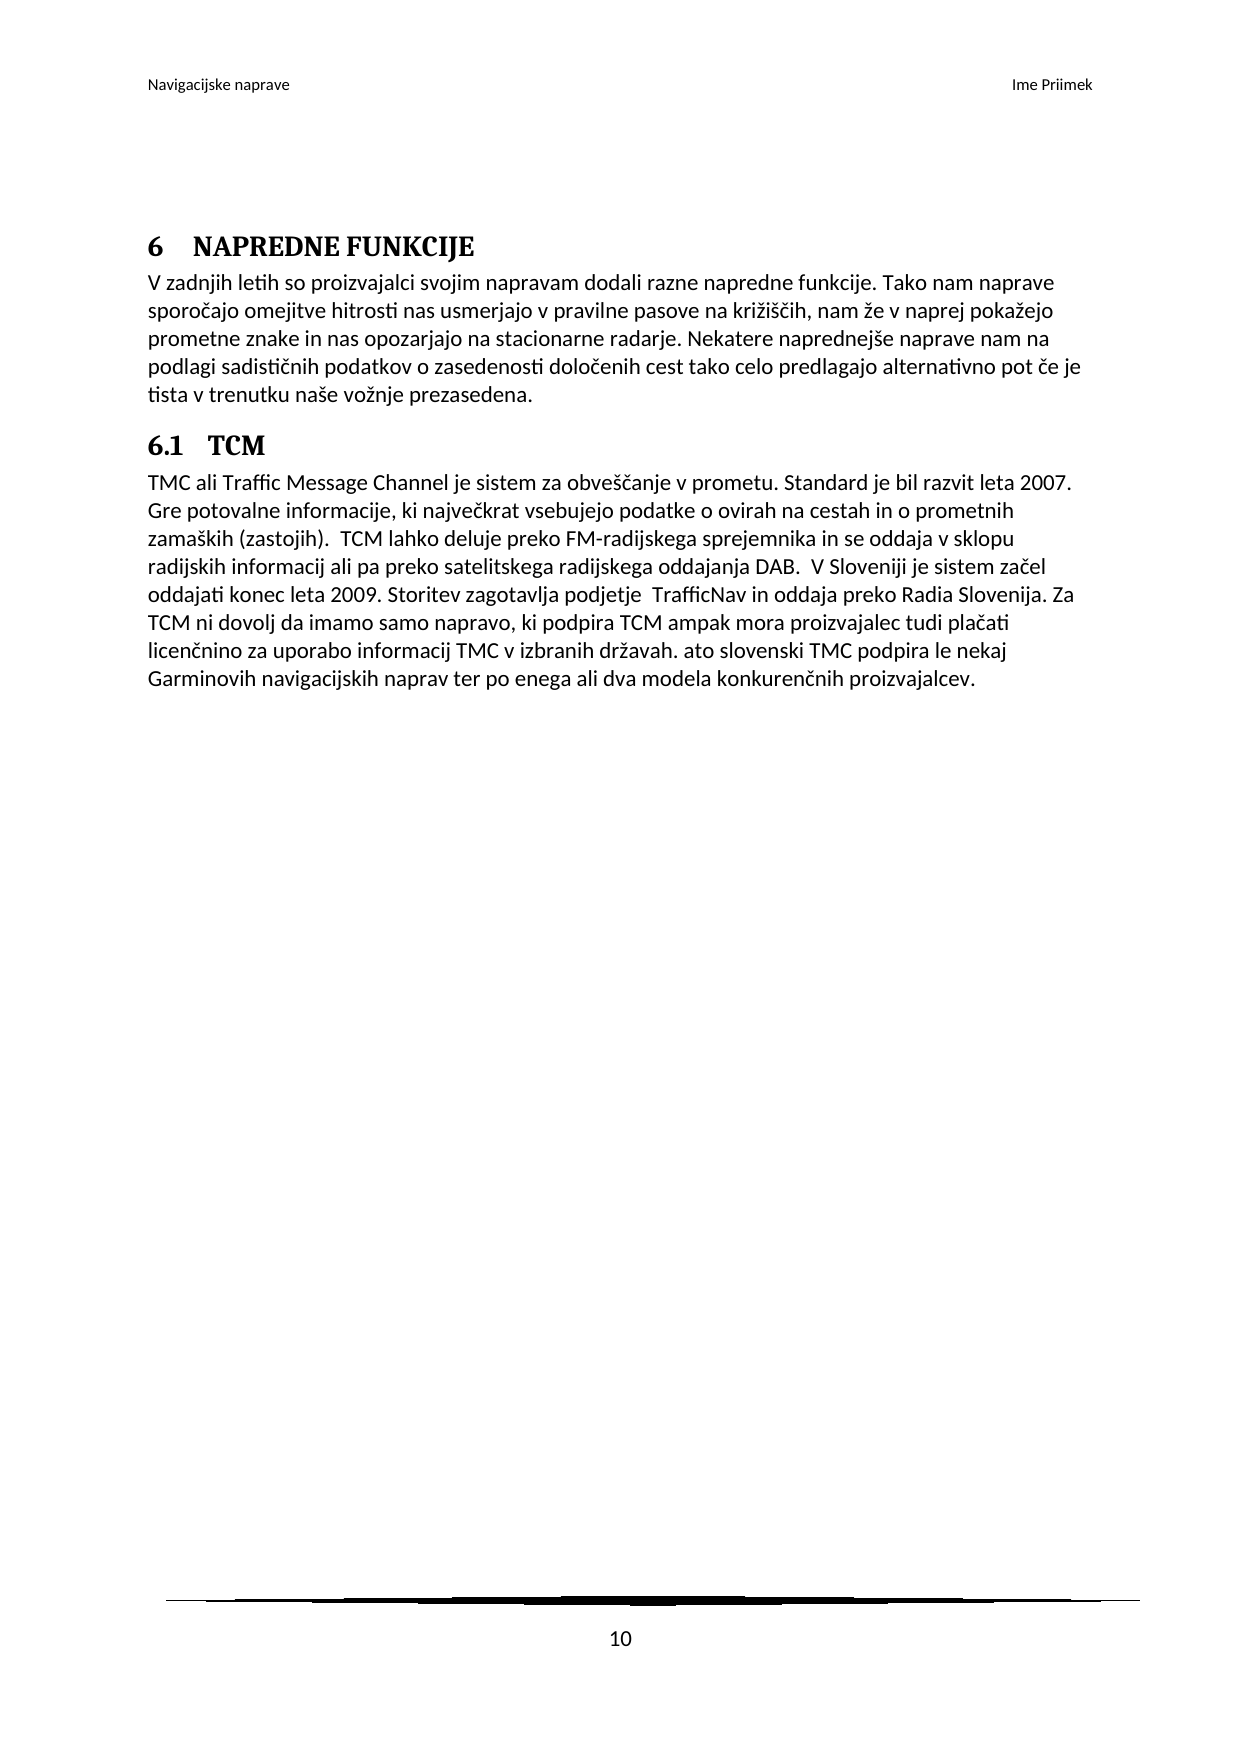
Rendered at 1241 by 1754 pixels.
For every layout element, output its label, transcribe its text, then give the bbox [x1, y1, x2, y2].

text TMC ali Traffic Message Channel je sistem za obveščanje v prometu. Standard je bil razvit leta 2007. Gre potovalne informacije, ki največkrat vsebujejo podatke o ovirah na cestah in o prometnih zamaških (zastojih). TCM lahko deluje preko FM-radijskega sprejemnika in se oddaja v sklopu radijskih informacij ali pa preko satelitskega radijskega oddajanja DAB. V Sloveniji je sistem začel oddajati konec leta 2009. Storitev zagotavlja podjetje TrafficNav in oddaja preko Radia Slovenija. Za TCM ni dovolj da imamo samo napravo, ki podpira TCM ampak mora proizvajalec tudi plačati licenčnino za uporabo informacij TMC v izbranih državah. ato slovenski TMC podpira le nekaj Garminovih navigacijskih naprav ter po enega ali dva modela konkurenčnih proizvajalcev. [148, 468, 1093, 692]
text V zadnjih letih so proizvajalci svojim napravam dodali razne napredne funkcije. Tako nam naprave sporočajo omejitve hitrosti nas usmerjajo v pravilne pasove na križiščih, nam že v naprej pokažejo prometne znake in nas opozarjajo na stacionarne radarje. Nekatere naprednejše naprave nam na podlagi sadističnih podatkov o zasedenosti določenih cest tako celo predlagajo alternativno pot če je tista v trenutku naše vožnje prezasedena. [148, 268, 1093, 408]
subtitle NAPREDNE FUNKCIJE [148, 230, 1093, 263]
subtitle TCM [148, 429, 1093, 463]
